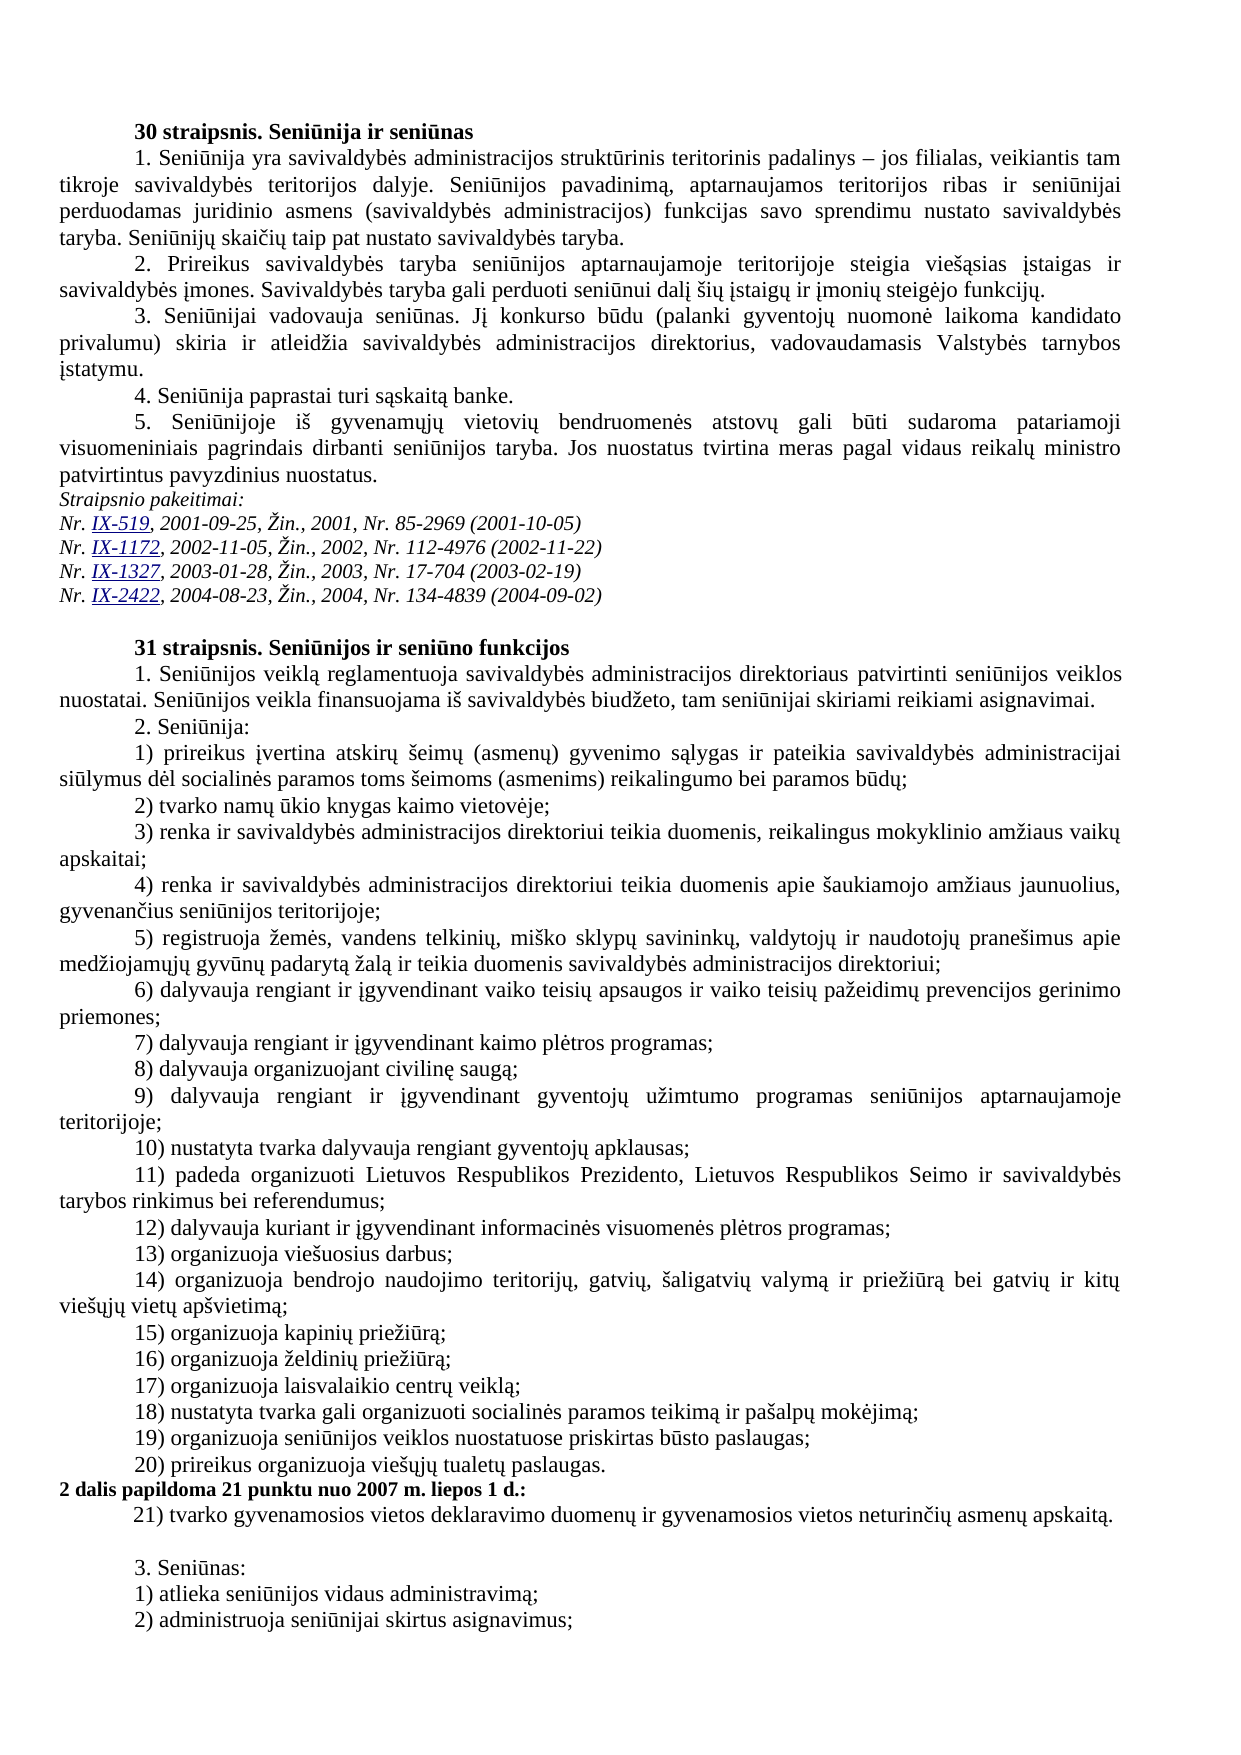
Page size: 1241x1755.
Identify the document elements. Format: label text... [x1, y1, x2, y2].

text 12) dalyvauja kuriant ir įgyvendinant informacinės visuomenės plėtros programas; [59, 1213, 1122, 1240]
text 19) organizuoja seniūnijos veiklos nuostatuose priskirtas būsto paslaugas; [59, 1424, 1122, 1451]
text 2) administruoja seniūnijai skirtus asignavimus; [59, 1607, 1122, 1633]
text 31 straipsnis. Seniūnijos ir seniūno funkcijos [59, 634, 1122, 660]
text 5) registruoja žemės, vandens telkinių, miško sklypų savininkų, valdytojų ir naudotojų pranešimus apie medžiojamųjų gyvūnų padarytą žalą ir teikia duomenis savivaldybės administracijos direktoriui; [59, 924, 1122, 976]
text 2. Seniūnija: [59, 713, 1122, 739]
text 11) padeda organizuoti Lietuvos Respublikos Prezidento, Lietuvos Respublikos Seimo ir savivaldybės tarybos rinkimus bei referendumus; [59, 1161, 1122, 1213]
text 2) tvarko namų ūkio knygas kaimo vietovėje; [59, 792, 1122, 818]
text Nr. IX-1172, 2002-11-05, Žin., 2002, Nr. 112-4976 (2002-11-22) [59, 535, 1122, 559]
text 3. Seniūnas: [59, 1554, 1122, 1580]
text 14) organizuoja bendrojo naudojimo teritorijų, gatvių, šaligatvių valymą ir priežiūrą bei gatvių ir kitų viešųjų vietų apšvietimą; [59, 1266, 1122, 1319]
text 10) nustatyta tvarka dalyvauja rengiant gyventojų apklausas; [59, 1134, 1122, 1161]
text 20) prireikus organizuoja viešųjų tualetų paslaugas. [59, 1451, 1122, 1477]
text Nr. IX-2422, 2004-08-23, Žin., 2004, Nr. 134-4839 (2004-09-02) [59, 583, 1122, 607]
text 21) tvarko gyvenamosios vietos deklaravimo duomenų ir gyvenamosios vietos neturinčių asmenų apskaitą. [59, 1501, 1122, 1527]
text Straipsnio pakeitimai: [59, 487, 1122, 511]
text 6) dalyvauja rengiant ir įgyvendinant vaiko teisių apsaugos ir vaiko teisių pažeidimų prevencijos gerinimo priemones; [59, 976, 1122, 1029]
text 15) organizuoja kapinių priežiūrą; [59, 1319, 1122, 1345]
text 4. Seniūnija paprastai turi sąskaitą banke. [59, 382, 1122, 408]
text 5. Seniūnijoje iš gyvenamųjų vietovių bendruomenės atstovų gali būti sudaroma patariamoji visuomeniniais pagrindais dirbanti seniūnijos taryba. Jos nuostatus tvirtina meras pagal vidaus reikalų ministro patvirtintus pavyzdinius nuostatus. [59, 408, 1122, 487]
text 9) dalyvauja rengiant ir įgyvendinant gyventojų užimtumo programas seniūnijos aptarnaujamoje teritorijoje; [59, 1082, 1122, 1134]
text 13) organizuoja viešuosius darbus; [59, 1240, 1122, 1266]
text 16) organizuoja želdinių priežiūrą; [59, 1345, 1122, 1372]
text 7) dalyvauja rengiant ir įgyvendinant kaimo plėtros programas; [59, 1029, 1122, 1055]
text 2 dalis papildoma 21 punktu nuo 2007 m. liepos 1 d.: [59, 1477, 1122, 1501]
text 2. Prireikus savivaldybės taryba seniūnijos aptarnaujamoje teritorijoje steigia viešąsias įstaigas ir savivaldybės įmones. Savivaldybės taryba gali perduoti seniūnui dalį šių įstaigų ir įmonių steigėjo funkcijų. [59, 250, 1122, 303]
text 30 straipsnis. Seniūnija ir seniūnas [59, 118, 1122, 144]
text 3) renka ir savivaldybės administracijos direktoriui teikia duomenis, reikalingus mokyklinio amžiaus vaikų apskaitai; [59, 818, 1122, 871]
text 1) atlieka seniūnijos vidaus administravimą; [59, 1580, 1122, 1607]
text 1. Seniūnija yra savivaldybės administracijos struktūrinis teritorinis padalinys – jos filialas, veikiantis tam tikroje savivaldybės teritorijos dalyje. Seniūnijos pavadinimą, aptarnaujamos teritorijos ribas ir seniūnijai perduodamas juridinio asmens (savivaldybės administracijos) funkcijas savo sprendimu nustato savivaldybės taryba. Seniūnijų skaičių taip pat nustato savivaldybės taryba. [59, 144, 1122, 250]
text 4) renka ir savivaldybės administracijos direktoriui teikia duomenis apie šaukiamojo amžiaus jaunuolius, gyvenančius seniūnijos teritorijoje; [59, 871, 1122, 924]
text 17) organizuoja laisvalaikio centrų veiklą; [59, 1372, 1122, 1398]
text Nr. IX-1327, 2003-01-28, Žin., 2003, Nr. 17-704 (2003-02-19) [59, 559, 1122, 583]
text 18) nustatyta tvarka gali organizuoti socialinės paramos teikimą ir pašalpų mokėjimą; [59, 1398, 1122, 1424]
text 1) prireikus įvertina atskirų šeimų (asmenų) gyvenimo sąlygas ir pateikia savivaldybės administracijai siūlymus dėl socialinės paramos toms šeimoms (asmenims) reikalingumo bei paramos būdų; [59, 739, 1122, 792]
text 8) dalyvauja organizuojant civilinę saugą; [59, 1055, 1122, 1082]
text 1. Seniūnijos veiklą reglamentuoja savivaldybės administracijos direktoriaus patvirtinti seniūnijos veiklos nuostatai. Seniūnijos veikla finansuojama iš savivaldybės biudžeto, tam seniūnijai skiriami reikiami asignavimai. [59, 660, 1122, 713]
text 3. Seniūnijai vadovauja seniūnas. Jį konkurso būdu (palanki gyventojų nuomonė laikoma kandidato privalumu) skiria ir atleidžia savivaldybės administracijos direktorius, vadovaudamasis Valstybės tarnybos įstatymu. [59, 303, 1122, 382]
text Nr. IX-519, 2001-09-25, Žin., 2001, Nr. 85-2969 (2001-10-05) [59, 511, 1122, 535]
